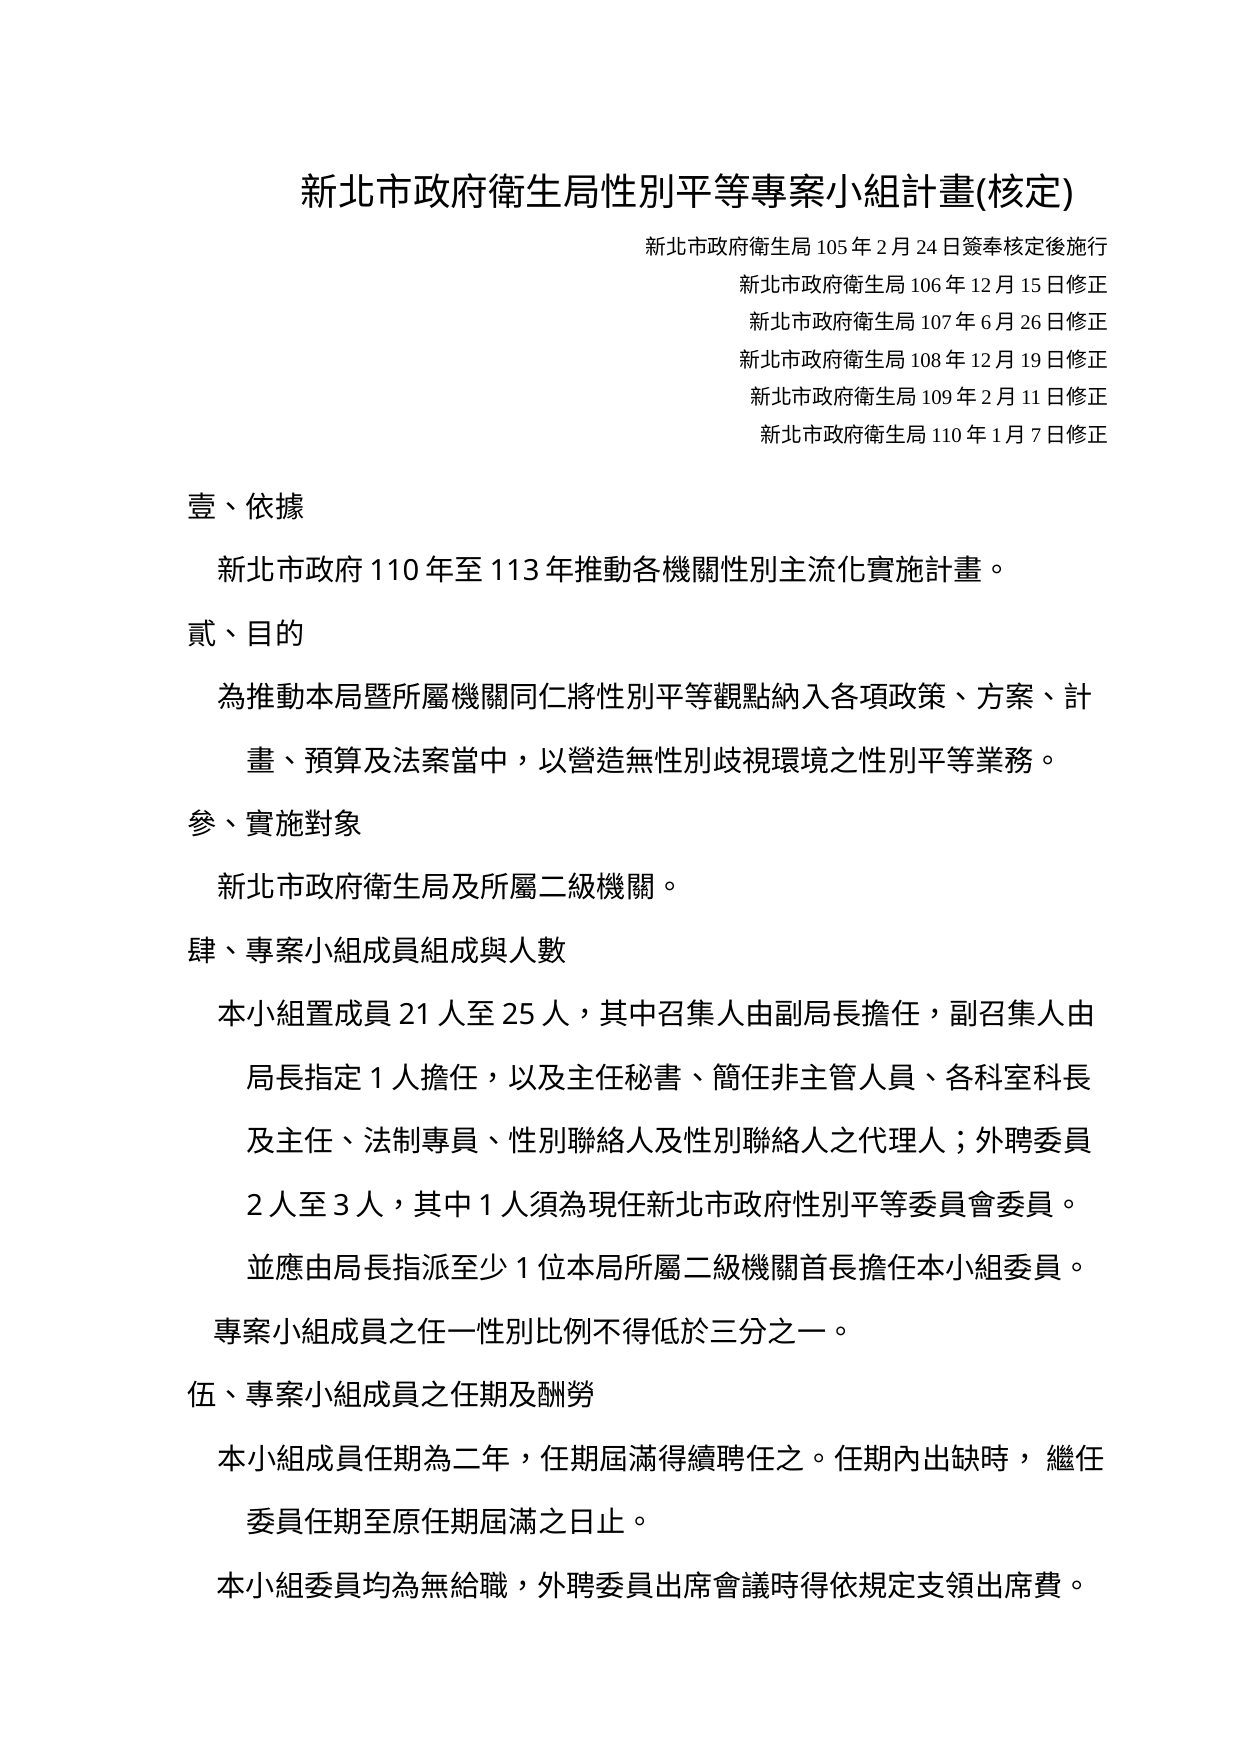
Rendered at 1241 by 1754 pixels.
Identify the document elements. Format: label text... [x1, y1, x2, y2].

text 本小組置成員21人至25人，其中召集人由副局長擔任，副召集人由局長指定1人擔任，以及主任秘書、簡任非主管人員、各科室科長及主任、法制專員、性別聯絡人及性別聯絡人之代理人；外聘委員2人至3人，其中1人須為現任新北市政府性別平等委員會委員。並應由局長指派至少1位本局所屬二級機關首長擔任本小組委員。 [187, 991, 1107, 1287]
text 壹、依據 [187, 483, 1107, 526]
text 肆、專案小組成員組成與人數 [187, 927, 1107, 970]
text 新北市政府衛生局105年2月24日簽奉核定後施行 [187, 221, 1107, 258]
text 新北市政府110年至113年推動各機關性別主流化實施計畫。 [187, 547, 1107, 589]
text 本小組成員任期為二年，任期屆滿得續聘任之。任期內出缺時， 繼任委員任期至原任期屆滿之日止。 [187, 1435, 1107, 1541]
text 新北市政府衛生局109年2月11日修正 [187, 371, 1107, 408]
text 為推動本局暨所屬機關同仁將性別平等觀點納入各項政策、方案、計畫、預算及法案當中，以營造無性別歧視環境之性別平等業務。 [187, 674, 1107, 779]
text 新北市政府衛生局及所屬二級機關。 [187, 864, 1107, 906]
text 本小組委員均為無給職，外聘委員出席會議時得依規定支領出席費。 [187, 1562, 1107, 1604]
text 新北市政府衛生局107年6月26日修正 [187, 296, 1107, 333]
text 新北市政府衛生局110年1月7日修正 [187, 408, 1107, 446]
text 參、實施對象 [187, 801, 1107, 843]
text 貳、目的 [187, 610, 1107, 652]
text 伍、專案小組成員之任期及酬勞 [187, 1372, 1107, 1414]
text 新北市政府衛生局106年12月15日修正 [187, 258, 1107, 296]
text 新北市政府衛生局性別平等專案小組計畫(核定) [187, 146, 1186, 221]
text 新北市政府衛生局108年12月19日修正 [187, 333, 1107, 371]
text 專案小組成員之任一性別比例不得低於三分之一。 [187, 1308, 1107, 1351]
